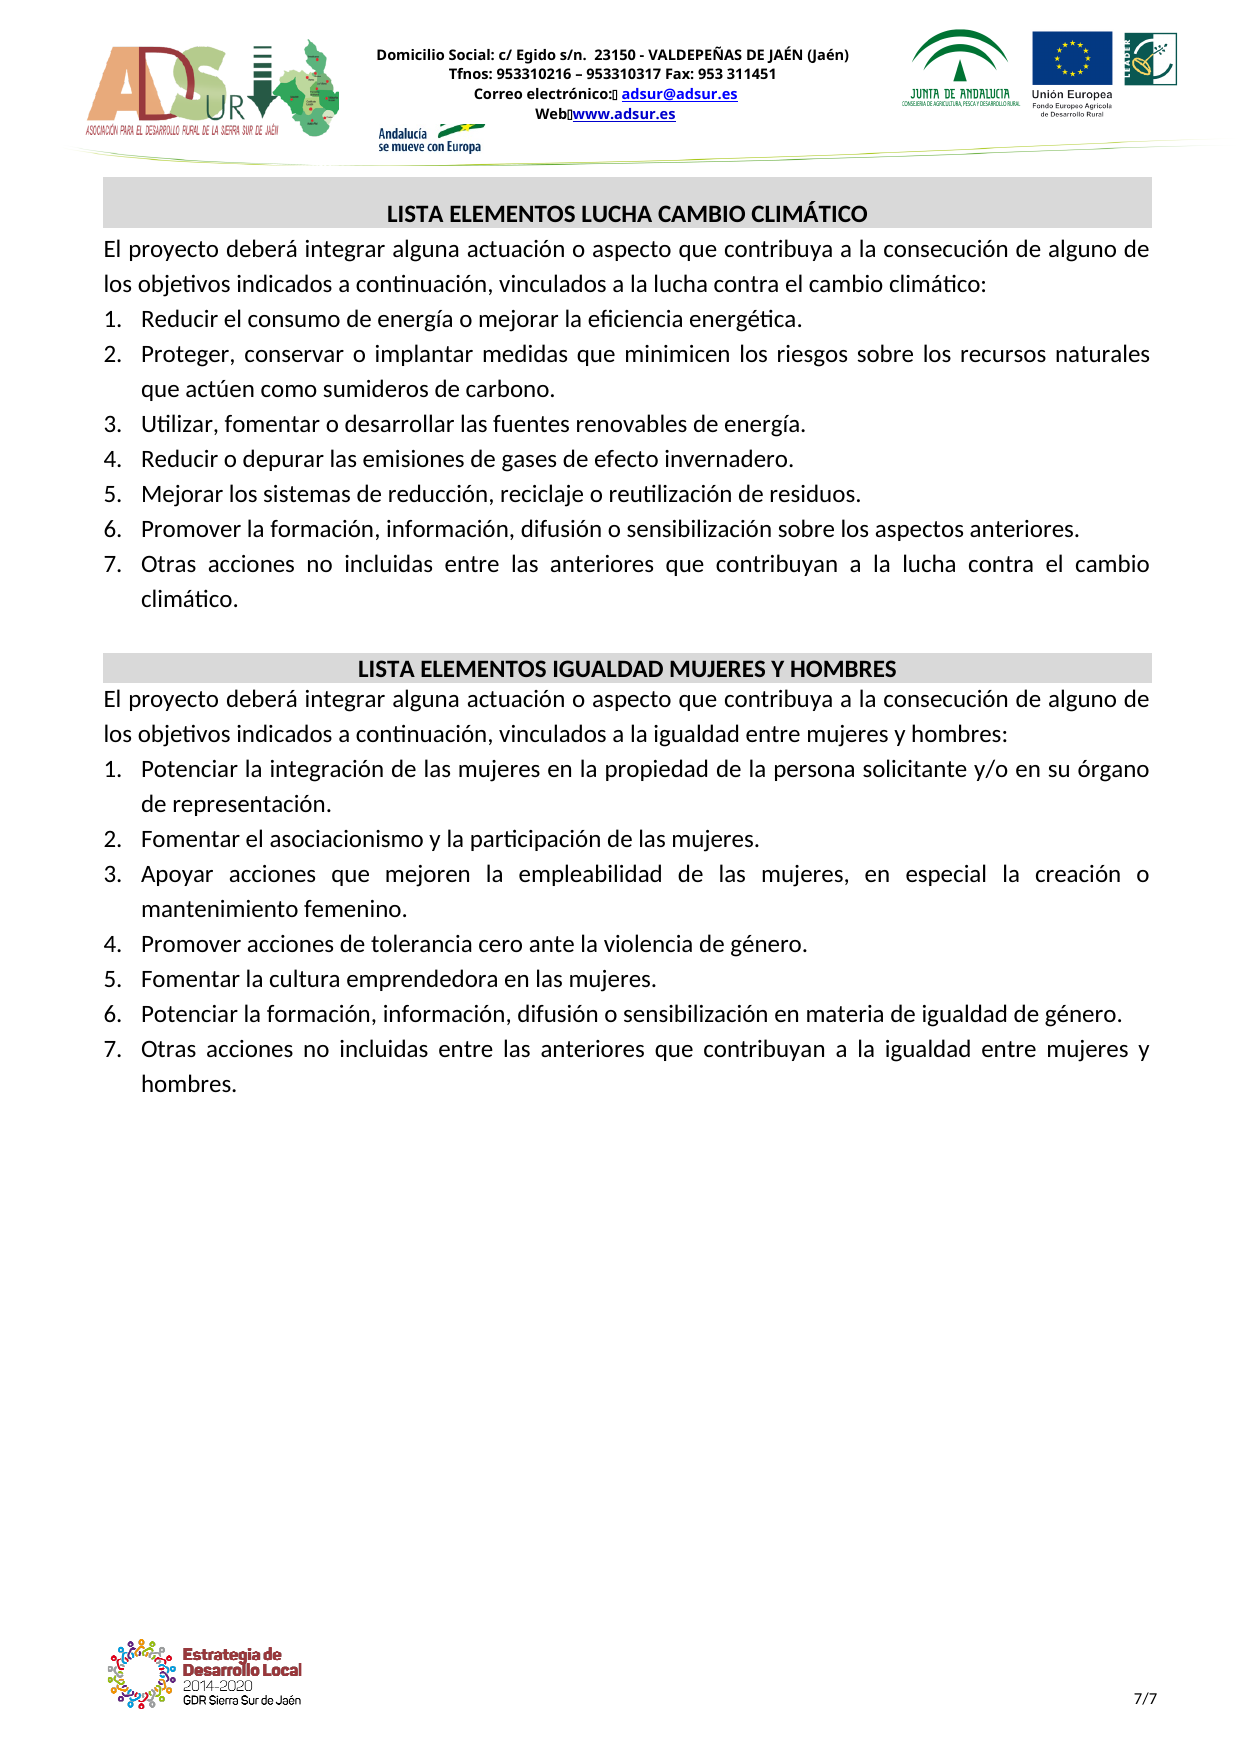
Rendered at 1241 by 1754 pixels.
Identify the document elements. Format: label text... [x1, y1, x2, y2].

list Promover acciones de tolerancia cero ante la violencia de género. [103, 928, 1152, 959]
list Proteger, conservar o implantar medidas que minimicen los riesgos sobre los recursos naturales que actúen como sumideros de carbono. [103, 338, 1152, 403]
list Fomentar la cultura emprendedora en las mujeres. [103, 963, 1152, 994]
list Potenciar la integración de las mujeres en la propiedad de la persona solicitante y/o en su órgano de representación. [103, 753, 1152, 819]
picture [899, 27, 1022, 112]
list Mejorar los sistemas de reducción, reciclaje o reutilización de residuos. [103, 478, 1152, 508]
list Reducir o depurar las emisiones de gases de efecto invernadero. [103, 443, 1152, 473]
list Apoyar acciones que mejoren la empleabilidad de las mujeres, en especial la creación o mantenimiento femenino. [103, 858, 1152, 924]
list Otras acciones no incluidas entre las anteriores que contribuyan a la igualdad entre mujeres y hombres. [103, 1033, 1152, 1099]
list Promover la formación, información, difusión o sensibilización sobre los aspectos anteriores. [103, 513, 1152, 543]
picture [107, 1639, 302, 1709]
list Otras acciones no incluidas entre las anteriores que contribuyan a la lucha contra el cambio climático. [103, 548, 1152, 613]
list Utilizar, fomentar o desarrollar las fuentes renovables de energía. [103, 408, 1152, 438]
list Potenciar la formación, información, difusión o sensibilización en materia de igualdad de género. [103, 998, 1152, 1029]
text LISTA ELEMENTOS IGUALDAD MUJERES Y HOMBRES [103, 653, 1152, 683]
picture [1027, 27, 1180, 119]
list Fomentar el asociacionismo y la participación de las mujeres. [103, 823, 1152, 854]
text El proyecto deberá integrar alguna actuación o aspecto que contribuya a la consecución de alguno de los objetivos indicados a continuación, vinculados a la igualdad entre mujeres y hombres: [103, 683, 1152, 749]
text LISTA ELEMENTOS LUCHA CAMBIO CLIMÁTICO [103, 177, 1152, 228]
picture [57, 39, 1240, 192]
text El proyecto deberá integrar alguna actuación o aspecto que contribuya a la consecución de alguno de los objetivos indicados a continuación, vinculados a la lucha contra el cambio climático: [103, 233, 1152, 298]
list Reducir el consumo de energía o mejorar la eficiencia energética. [103, 303, 1152, 333]
